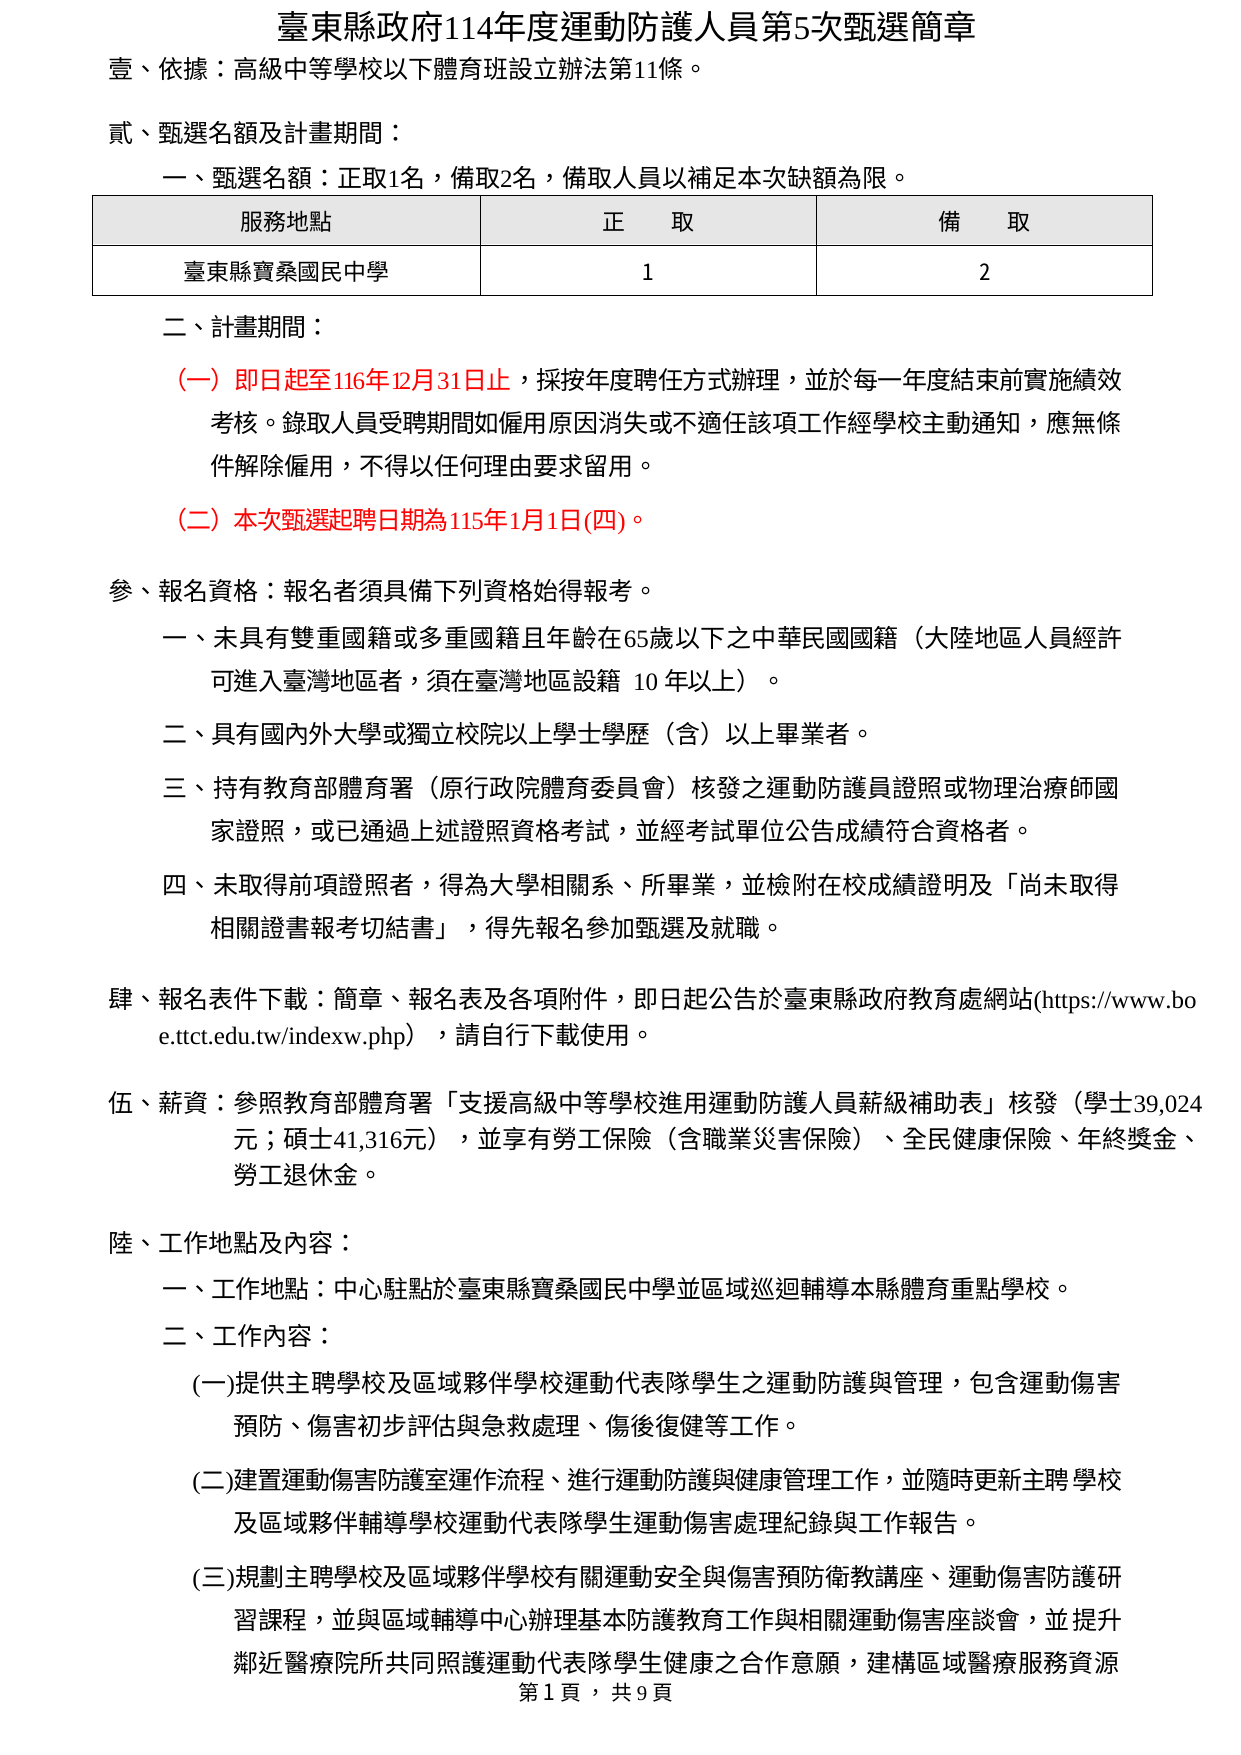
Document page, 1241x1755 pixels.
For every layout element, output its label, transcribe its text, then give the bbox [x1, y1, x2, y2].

text 一、甄選名額：正取1名，備取2名，備取人員以補足本次缺額為限。 [162, 159, 1205, 195]
text 二、計畫期間： [162, 307, 1122, 343]
text 一、未具有雙重國籍或多重國籍且年齡在65歲以下之中華民國國籍（大陸地區人員經許可進入臺灣地區者，須在臺灣地區設籍 10 年以上）。 [162, 618, 1122, 697]
text (二)建置運動傷害防護室運作流程、進行運動防護與健康管理工作，並隨時更新主聘學校及區域夥伴輔導學校運動代表隊學生運動傷害處理紀錄與工作報告。 [192, 1460, 1122, 1540]
text (三)規劃主聘學校及區域夥伴學校有關運動安全與傷害預防衛教講座、運動傷害防護研習課程，並與區域輔導中心辦理基本防護教育工作與相關運動傷害座談會，並提升鄰近醫療院所共同照護運動代表隊學生健康之合作意願，建構區域醫療服務資源 [192, 1557, 1122, 1680]
text 伍、薪資：參照教育部體育署「支援高級中等學校進用運動防護人員薪級補助表」核發（學士39,024元；碩士41,316元），並享有勞工保險（含職業災害保險）、全民健康保險、年終獎金、勞工退休金。 [108, 1083, 1205, 1192]
text 二、工作內容： [162, 1317, 1205, 1353]
table_header 備 取 [817, 196, 1152, 244]
table_cell 1 [481, 246, 816, 295]
text 四、未取得前項證照者，得為大學相關系、所畢業，並檢附在校成績證明及「尚未取得相關證書報考切結書」，得先報名參加甄選及就職。 [162, 865, 1122, 944]
text 一、工作地點：中心駐點於臺東縣寶桑國民中學並區域巡迴輔導本縣體育重點學校。 [162, 1270, 1122, 1306]
table_header 正 取 [481, 196, 816, 244]
text 貳、甄選名額及計畫期間： [108, 113, 1205, 149]
text （二）本次甄選起聘日期為115年1月1日(四)。 [162, 501, 1122, 537]
text 陸、工作地點及內容： [108, 1223, 1205, 1259]
text 壹、依據：高級中等學校以下體育班設立辦法第11條。 [108, 49, 1205, 86]
text 參、報名資格：報名者須具備下列資格始得報考。 [108, 571, 1205, 607]
text （一）即日起至116年12月31日止，採按年度聘任方式辦理，並於每一年度結束前實施績效考核。錄取人員受聘期間如僱用原因消失或不適任該項工作經學校主動通知，應無條件解除僱用，不得以任何理由要求留用。 [162, 361, 1122, 483]
table_cell 臺東縣寶桑國民中學 [93, 246, 480, 295]
text 三、持有教育部體育署（原行政院體育委員會）核發之運動防護員證照或物理治療師國家證照，或已通過上述證照資格考試，並經考試單位公告成績符合資格者。 [162, 768, 1122, 848]
table_cell 2 [817, 246, 1152, 295]
text 二、具有國內外大學或獨立校院以上學士學歷（含）以上畢業者。 [162, 715, 1122, 751]
table_header 服務地點 [93, 196, 480, 244]
text (一)提供主聘學校及區域夥伴學校運動代表隊學生之運動防護與管理，包含運動傷害預防、傷害初步評估與急救處理、傷後復健等工作。 [192, 1364, 1122, 1443]
subtitle 臺東縣政府114年度運動防護人員第5次甄選簡章 [48, 1, 1205, 49]
text 肆、報名表件下載：簡章、報名表及各項附件，即日起公告於臺東縣政府教育處網站(https://www.boe.ttct.edu.tw/indexw.php），請自行下載使用。 [108, 979, 1205, 1052]
